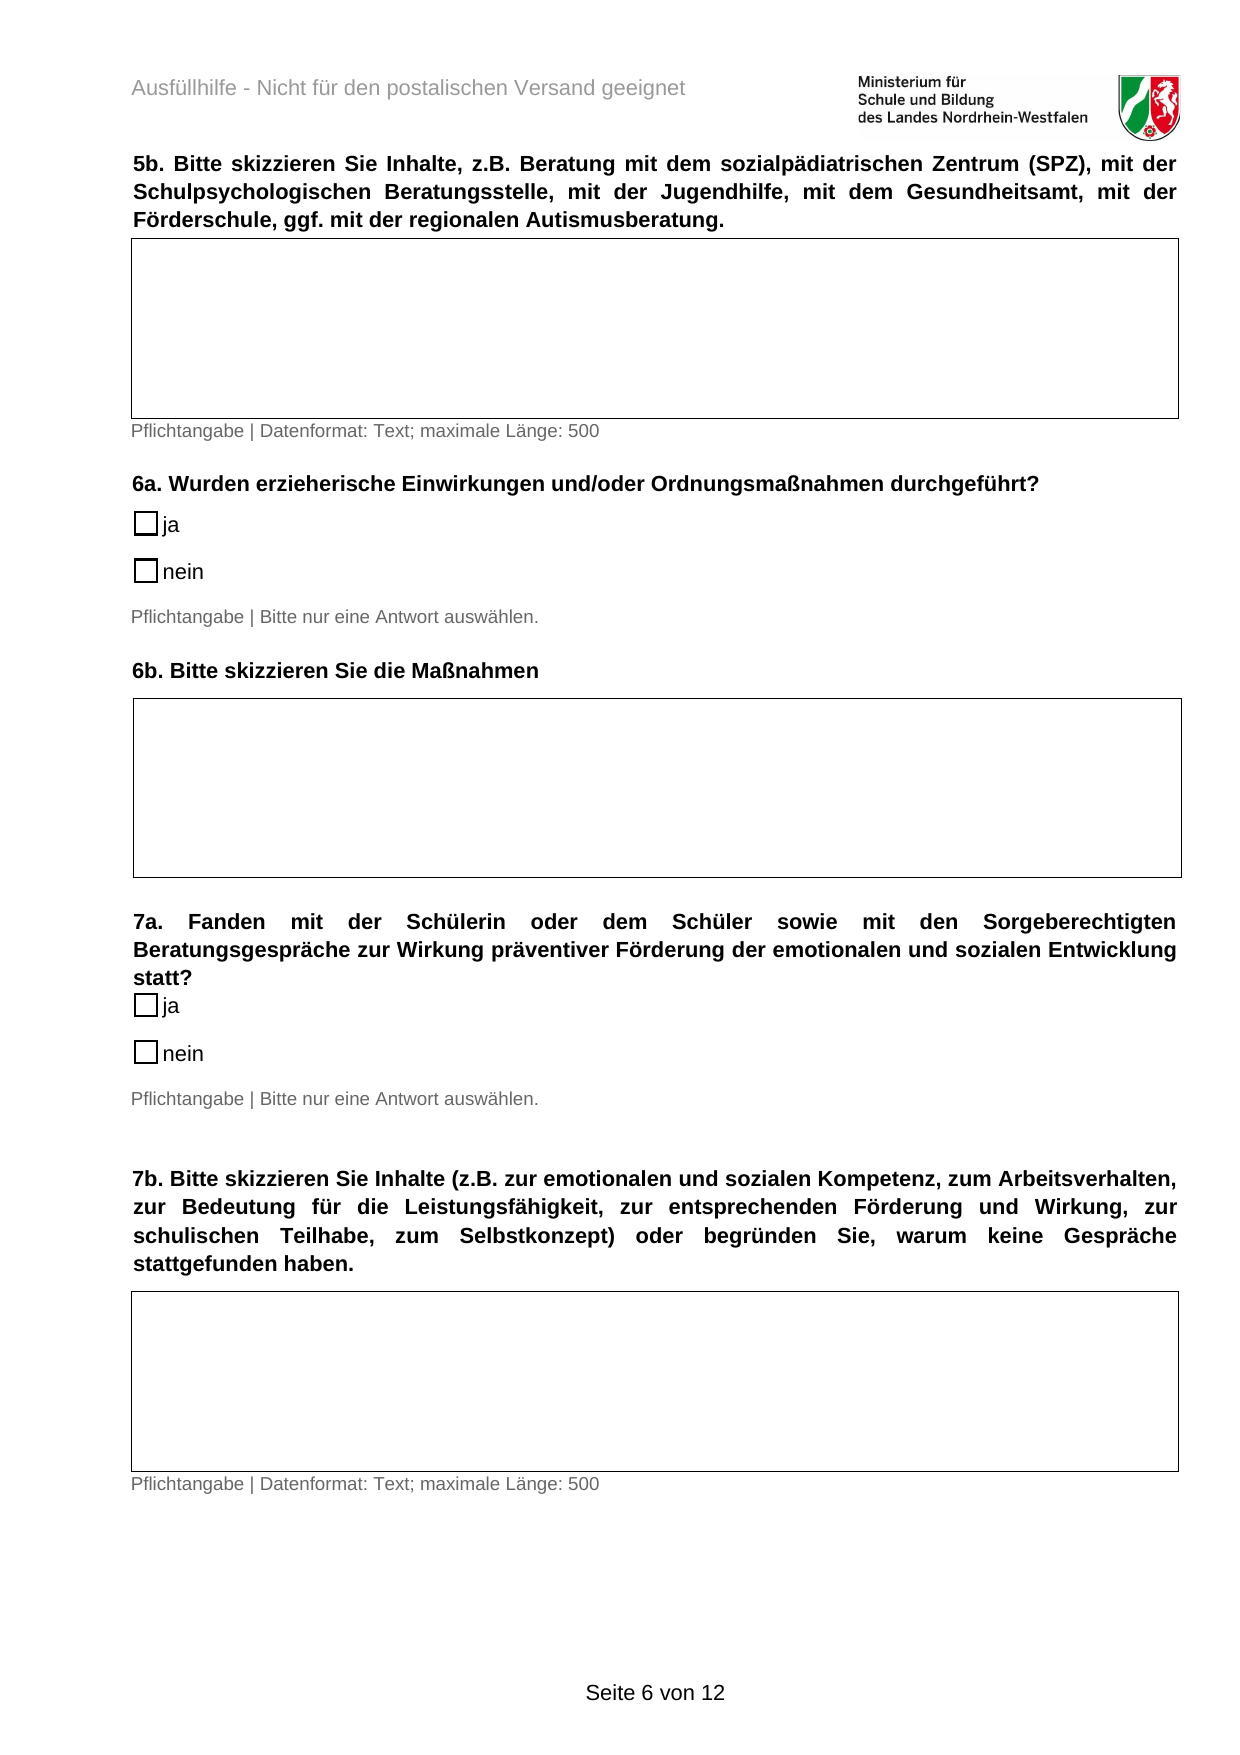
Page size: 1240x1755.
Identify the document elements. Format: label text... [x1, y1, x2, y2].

text ja [133, 993, 241, 1019]
text 6a. Wurden erzieherische Einwirkungen und/oder Ordnungsmaßnahmen durchgeführt? [132, 471, 1178, 496]
text ja [133, 512, 241, 537]
text 6b. Bitte skizzieren Sie die Maßnahmen [132, 657, 1178, 683]
text Pflichtangabe | Datenformat: Text; maximale Länge: 500 [131, 1472, 1179, 1494]
text nein [133, 559, 241, 584]
text Pflichtangabe | Datenformat: Text; maximale Länge: 500 [131, 419, 1179, 441]
text 7a. Fanden mit der Schülerin oder dem Schüler sowie mit den Sorgeberechtigten Beratungsgespräche zur Wirkung präventiver Förderung der emotionalen und sozialen Entwicklung statt? [133, 909, 1178, 990]
picture [858, 75, 1181, 141]
text 7b. Bitte skizzieren Sie Inhalte (z.B. zur emotionalen und sozialen Kompetenz, zum Arbeitsverhalten, zur Bedeutung für die Leistungsfähigkeit, zur entsprechenden Förderung und Wirkung, zur schulischen Teilhabe, zum Selbstkonzept) oder begründen Sie, warum keine Gespräche stattgefunden haben. [132, 1166, 1178, 1276]
text 5b. Bitte skizzieren Sie Inhalte, z.B. Beratung mit dem sozialpädiatrischen Zentrum (SPZ), mit der Schulpsychologischen Beratungsstelle, mit der Jugendhilfe, mit dem Gesundheitsamt, mit der Förderschule, ggf. mit der regionalen Autismusberatung. [133, 151, 1178, 232]
text Pflichtangabe | Bitte nur eine Antwort auswählen. [131, 606, 1179, 628]
text nein [133, 1041, 241, 1066]
text Pflichtangabe | Bitte nur eine Antwort auswählen. [131, 1088, 1179, 1109]
